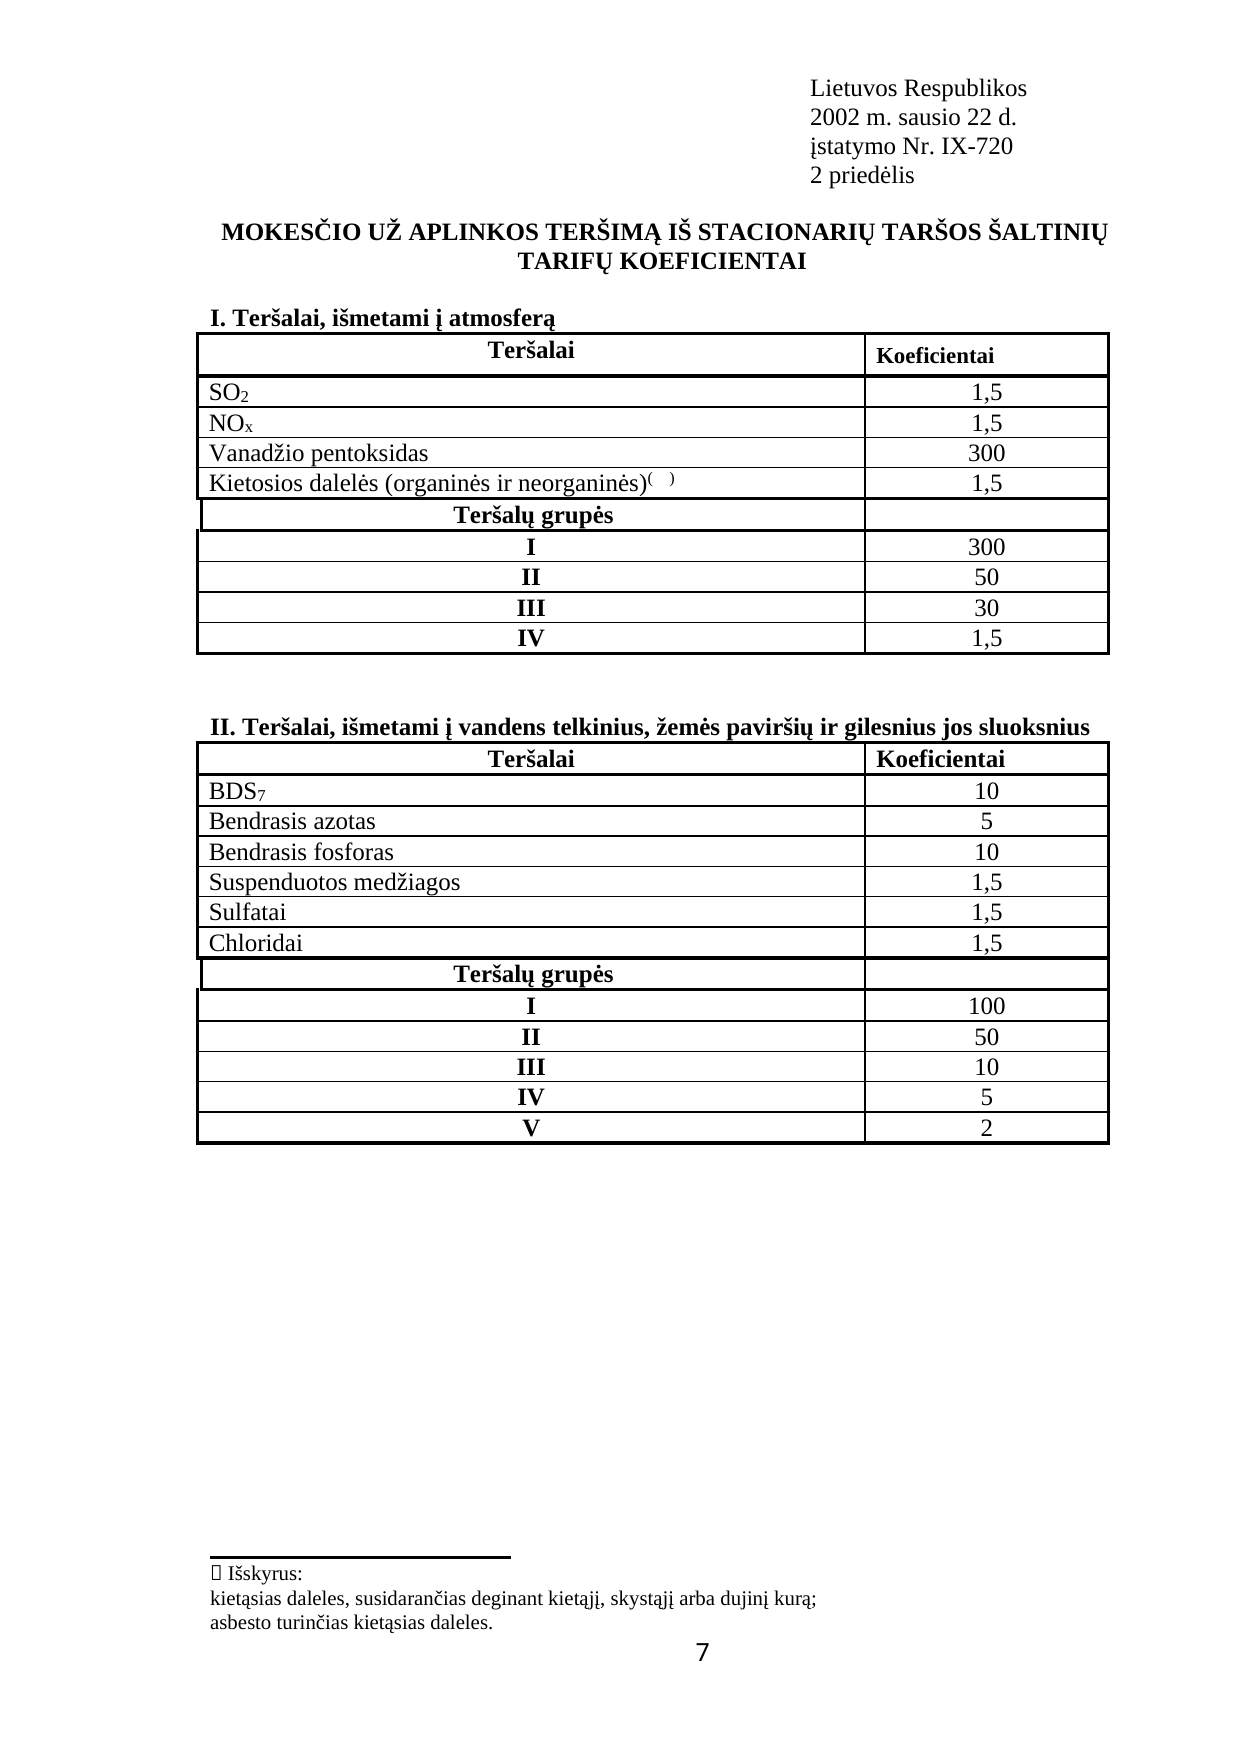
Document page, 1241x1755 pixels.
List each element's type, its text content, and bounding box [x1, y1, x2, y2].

table_cell IV [199, 623, 864, 652]
table_cell Suspenduotos medžiagos [199, 867, 864, 896]
table_cell 10 [866, 776, 1107, 805]
text Lietuvos Respublikos 2002 m. sausio 22 d. [210, 73, 1120, 131]
text I. Teršalai, išmetami į atmosferą [210, 303, 1120, 332]
table_cell 10 [866, 1052, 1107, 1081]
table_cell 300 [866, 438, 1107, 467]
table_cell IV [199, 1082, 864, 1111]
table_cell 50 [866, 1022, 1107, 1051]
table_cell 10 [866, 837, 1107, 866]
table_header Koeficientai [866, 335, 1107, 374]
table_cell V [199, 1113, 864, 1141]
table_cell 2 [866, 1113, 1107, 1141]
text 2 priedėlis [210, 160, 1120, 188]
table_cell 1,5 [866, 408, 1107, 436]
table_cell Chloridai [199, 928, 864, 956]
table_cell 30 [866, 593, 1107, 621]
table_cell 1,5 [866, 897, 1107, 926]
table_cell Kietosios dalelės (organinės ir neorganinės)( ) [199, 468, 864, 497]
table_cell Sulfatai [199, 897, 864, 926]
table_header Koeficientai [866, 744, 1107, 773]
table_cell Vanadžio pentoksidas [199, 438, 864, 467]
table_cell 1,5 [866, 378, 1107, 406]
text II. Teršalai, išmetami į vandens telkinius, žemės paviršių ir gilesnius jos sluoksnius [210, 712, 1120, 741]
text MOKESČIO UŽ APLINKOS TERŠIMĄ IŠ STACIONARIŲ TARŠOS ŠALTINIŲ TARIFŲ KOEFICIENTAI [210, 217, 1120, 275]
table_cell 50 [866, 562, 1107, 591]
table_cell [866, 960, 1107, 988]
table_cell SO2 [199, 378, 864, 406]
table_cell 1,5 [866, 867, 1107, 896]
table_cell 100 [866, 991, 1107, 1020]
table_cell [866, 500, 1107, 529]
table_cell III [199, 1052, 864, 1081]
table_cell 5 [866, 807, 1107, 835]
table_header Teršalai [199, 744, 864, 773]
table_header Teršalai [199, 335, 864, 374]
table_cell Teršalų grupės [203, 960, 864, 988]
table_cell Bendrasis azotas [199, 807, 864, 835]
table_cell 5 [866, 1082, 1107, 1111]
table_cell II [199, 562, 864, 591]
table_cell I [199, 988, 864, 1020]
table_cell 1,5 [866, 928, 1107, 956]
table_cell III [199, 593, 864, 621]
table_cell NOx [199, 408, 864, 436]
table_cell 1,5 [866, 468, 1107, 497]
text įstatymo Nr. IX-720 [210, 131, 1120, 160]
table_cell II [199, 1022, 864, 1051]
table_cell Bendrasis fosforas [199, 837, 864, 866]
table_cell I [199, 529, 864, 561]
table_cell 1,5 [866, 623, 1107, 652]
table_cell Teršalų grupės [203, 500, 864, 529]
table_cell BDS7 [199, 776, 864, 805]
table_cell 300 [866, 532, 1107, 561]
